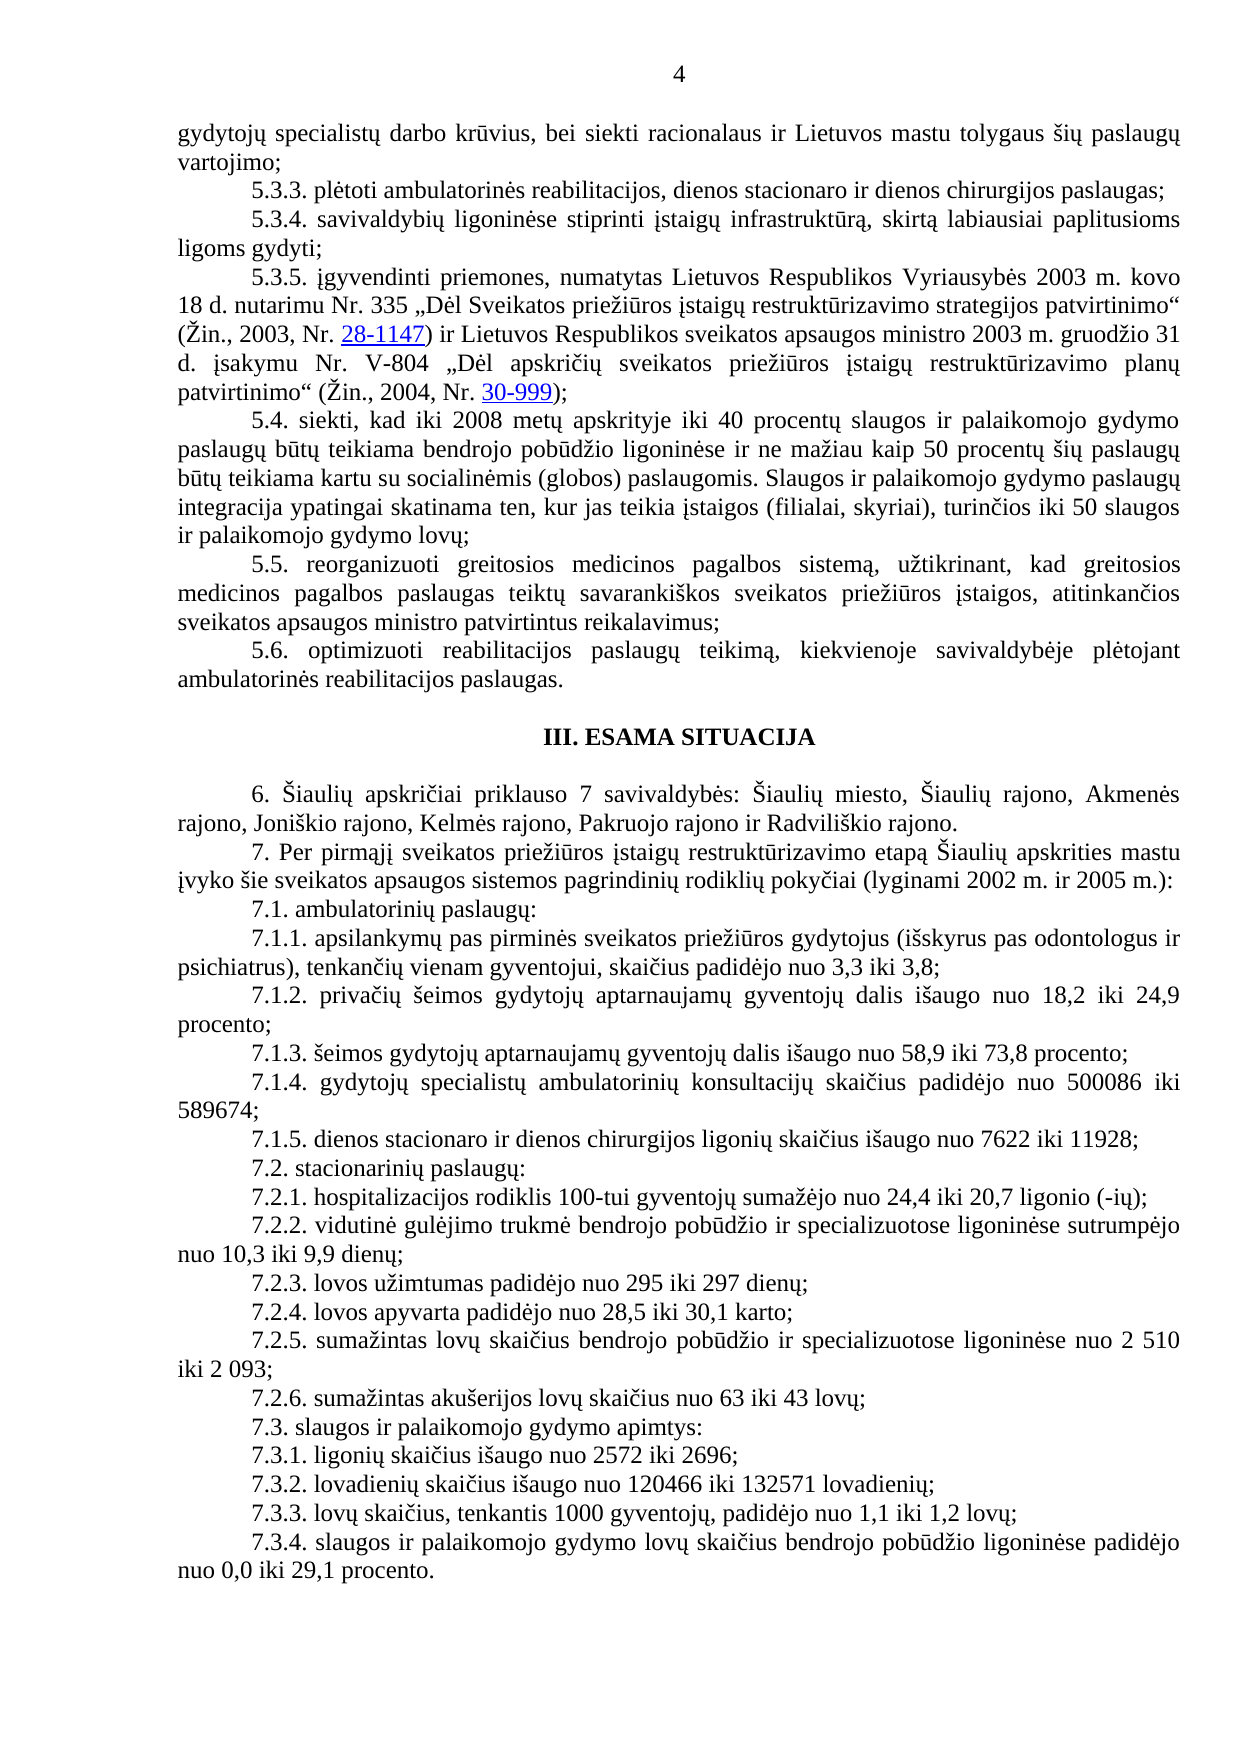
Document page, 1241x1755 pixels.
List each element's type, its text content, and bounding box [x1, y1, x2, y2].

text 7.2.1. hospitalizacijos rodiklis 100-tui gyventojų sumažėjo nuo 24,4 iki 20,7 ligonio (-ių); [177, 1182, 1181, 1211]
text 7.3.2. lovadienių skaičius išaugo nuo 120466 iki 132571 lovadienių; [177, 1469, 1181, 1498]
text 7.2.6. sumažintas akušerijos lovų skaičius nuo 63 iki 43 lovų; [177, 1383, 1181, 1412]
text 5.6. optimizuoti reabilitacijos paslaugų teikimą, kiekvienoje savivaldybėje plėtojant ambulatorinės reabilitacijos paslaugas. [177, 636, 1181, 693]
text 7.2.3. lovos užimtumas padidėjo nuo 295 iki 297 dienų; [177, 1268, 1181, 1297]
text 7.1.2. privačių šeimos gydytojų aptarnaujamų gyventojų dalis išaugo nuo 18,2 iki 24,9 procento; [177, 981, 1181, 1038]
text 7.2.5. sumažintas lovų skaičius bendrojo pobūdžio ir specializuotose ligoninėse nuo 2 510 iki 2 093; [177, 1326, 1181, 1383]
text 5.3.5. įgyvendinti priemones, numatytas Lietuvos Respublikos Vyriausybės 2003 m. kovo 18 d. nutarimu Nr. 335 „Dėl Sveikatos priežiūros įstaigų restruktūrizavimo strategijos patvirtinimo“ (Žin., 2003, Nr. 28-1147) ir Lietuvos Respublikos sveikatos apsaugos ministro 2003 m. gruodžio 31 d. įsakymu Nr. V-804 „Dėl apskričių sveikatos priežiūros įstaigų restruktūrizavimo planų patvirtinimo“ (Žin., 2004, Nr. 30-999); [177, 262, 1181, 406]
text gydytojų specialistų darbo krūvius, bei siekti racionalaus ir Lietuvos mastu tolygaus šių paslaugų vartojimo; [177, 118, 1181, 176]
text 7.2.2. vidutinė gulėjimo trukmė bendrojo pobūdžio ir specializuotose ligoninėse sutrumpėjo nuo 10,3 iki 9,9 dienų; [177, 1211, 1181, 1268]
text 7.1.5. dienos stacionaro ir dienos chirurgijos ligonių skaičius išaugo nuo 7622 iki 11928; [177, 1124, 1181, 1153]
text 5.3.3. plėtoti ambulatorinės reabilitacijos, dienos stacionaro ir dienos chirurgijos paslaugas; [177, 176, 1181, 204]
text 5.3.4. savivaldybių ligoninėse stiprinti įstaigų infrastruktūrą, skirtą labiausiai paplitusioms ligoms gydyti; [177, 204, 1181, 262]
text 7.1.4. gydytojų specialistų ambulatorinių konsultacijų skaičius padidėjo nuo 500086 iki 589674; [177, 1067, 1181, 1124]
text 7.1.3. šeimos gydytojų aptarnaujamų gyventojų dalis išaugo nuo 58,9 iki 73,8 procento; [177, 1038, 1181, 1067]
text 7.1. ambulatorinių paslaugų: [177, 894, 1181, 923]
text 7.2.4. lovos apyvarta padidėjo nuo 28,5 iki 30,1 karto; [177, 1297, 1181, 1326]
text 7.3. slaugos ir palaikomojo gydymo apimtys: [177, 1412, 1181, 1441]
text 7.1.1. apsilankymų pas pirminės sveikatos priežiūros gydytojus (išskyrus pas odontologus ir psichiatrus), tenkančių vienam gyventojui, skaičius padidėjo nuo 3,3 iki 3,8; [177, 923, 1181, 981]
text III. ESAMA SITUACIJA [177, 722, 1181, 751]
text 7.3.1. ligonių skaičius išaugo nuo 2572 iki 2696; [177, 1441, 1181, 1469]
text 5.4. siekti, kad iki 2008 metų apskrityje iki 40 procentų slaugos ir palaikomojo gydymo paslaugų būtų teikiama bendrojo pobūdžio ligoninėse ir ne mažiau kaip 50 procentų šių paslaugų būtų teikiama kartu su socialinėmis (globos) paslaugomis. Slaugos ir palaikomojo gydymo paslaugų integracija ypatingai skatinama ten, kur jas teikia įstaigos (filialai, skyriai), turinčios iki 50 slaugos ir palaikomojo gydymo lovų; [177, 406, 1181, 549]
text 5.5. reorganizuoti greitosios medicinos pagalbos sistemą, užtikrinant, kad greitosios medicinos pagalbos paslaugas teiktų savarankiškos sveikatos priežiūros įstaigos, atitinkančios sveikatos apsaugos ministro patvirtintus reikalavimus; [177, 549, 1181, 636]
text 7.3.4. slaugos ir palaikomojo gydymo lovų skaičius bendrojo pobūdžio ligoninėse padidėjo nuo 0,0 iki 29,1 procento. [177, 1527, 1181, 1584]
text 7.2. stacionarinių paslaugų: [177, 1153, 1181, 1182]
text 7. Per pirmąjį sveikatos priežiūros įstaigų restruktūrizavimo etapą Šiaulių apskrities mastu įvyko šie sveikatos apsaugos sistemos pagrindinių rodiklių pokyčiai (lyginami 2002 m. ir 2005 m.): [177, 837, 1181, 894]
text 6. Šiaulių apskričiai priklauso 7 savivaldybės: Šiaulių miesto, Šiaulių rajono, Akmenės rajono, Joniškio rajono, Kelmės rajono, Pakruojo rajono ir Radviliškio rajono. [177, 779, 1181, 837]
text 7.3.3. lovų skaičius, tenkantis 1000 gyventojų, padidėjo nuo 1,1 iki 1,2 lovų; [177, 1498, 1181, 1527]
